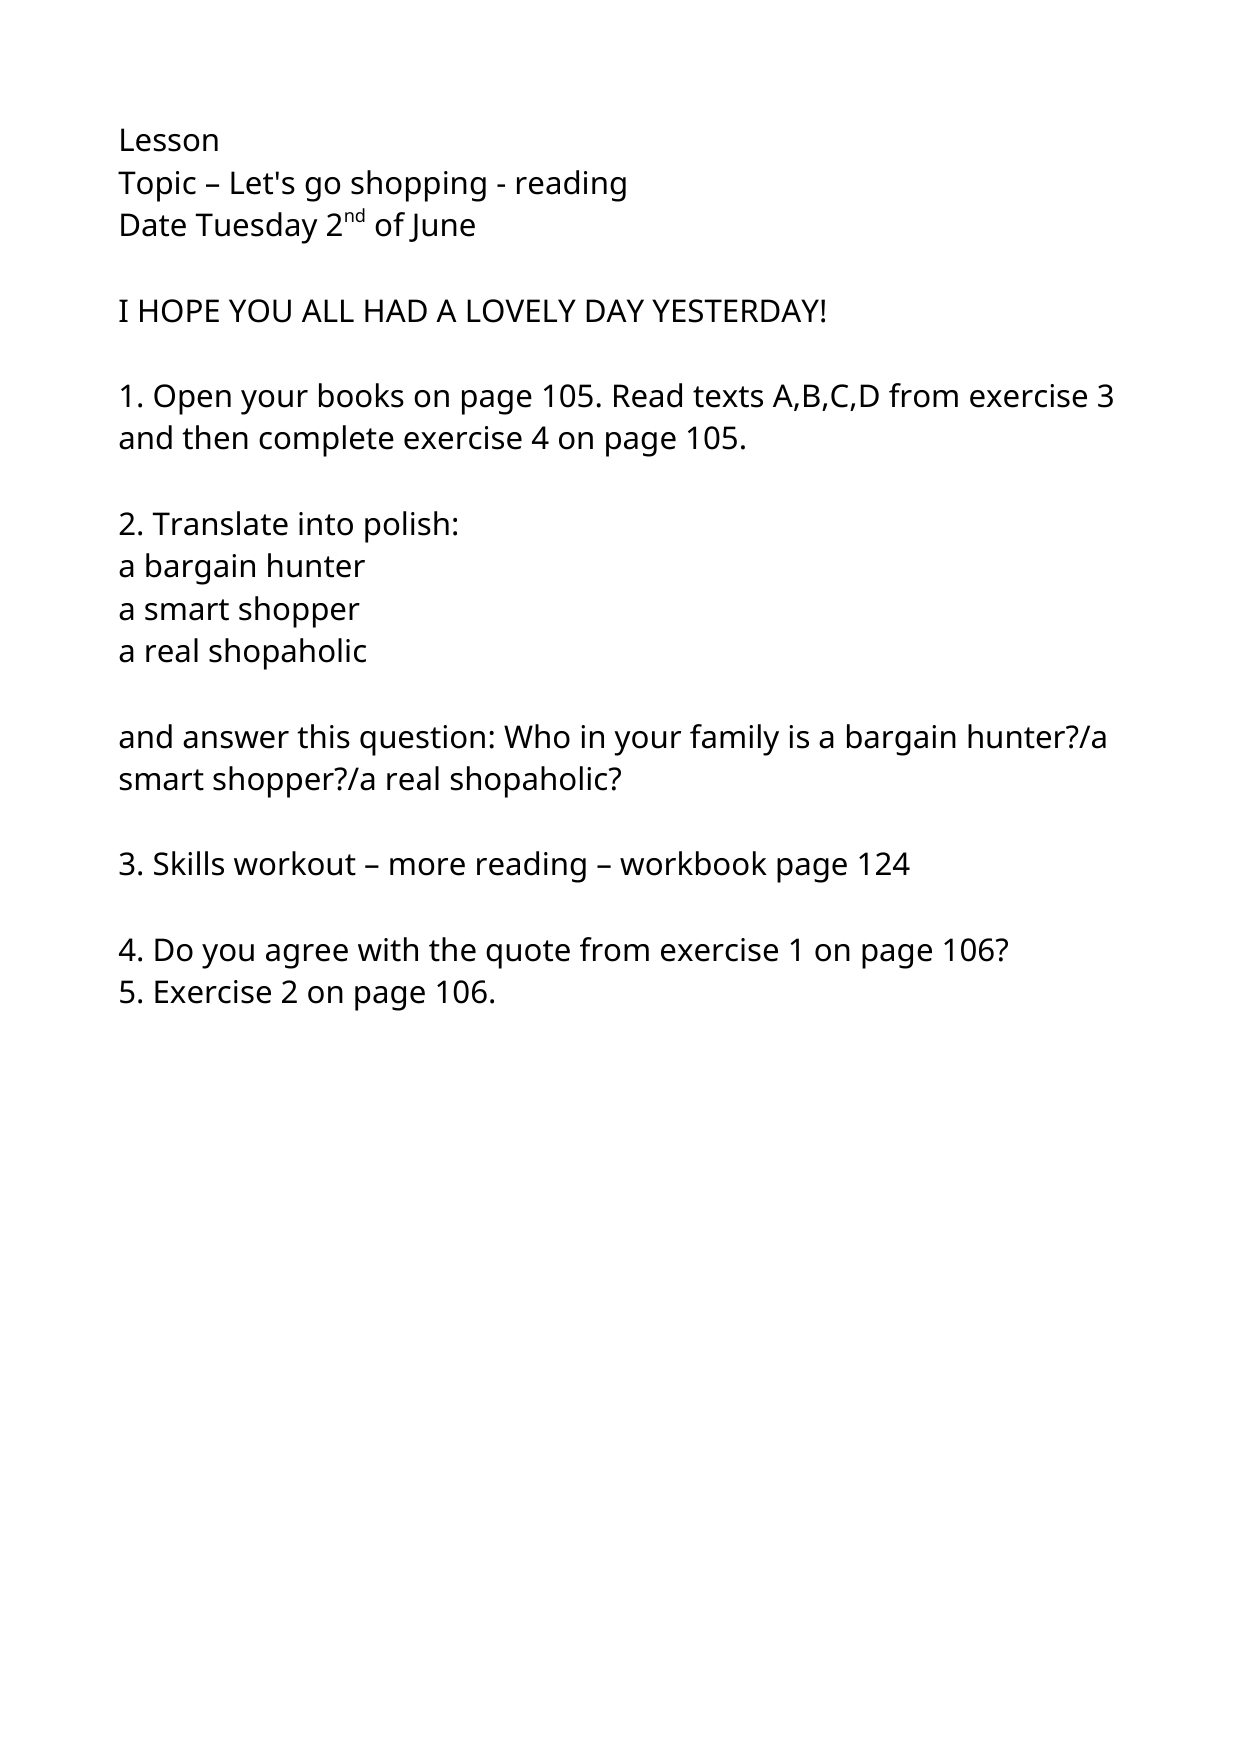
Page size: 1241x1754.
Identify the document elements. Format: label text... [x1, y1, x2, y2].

text 5. Exercise 2 on page 106. [118, 970, 1122, 1013]
text 4. Do you agree with the quote from exercise 1 on page 106? [118, 928, 1122, 970]
text a bargain hunter [118, 544, 1122, 587]
text 3. Skills workout – more reading – workbook page 124 [118, 842, 1122, 885]
text Topic – Let's go shopping - reading [118, 161, 1122, 203]
text Lesson [118, 118, 1122, 161]
text a real shopaholic [118, 629, 1122, 672]
text I HOPE YOU ALL HAD A LOVELY DAY YESTERDAY! [118, 288, 1122, 331]
text 2. Translate into polish: [118, 502, 1122, 544]
text Date Tuesday 2nd of June [118, 203, 1122, 246]
text 1. Open your books on page 105. Read texts A,B,C,D from exercise 3 and then complete exercise 4 on page 105. [118, 374, 1122, 459]
text and answer this question: Who in your family is a bargain hunter?/a smart shopper?/a real shopaholic? [118, 714, 1122, 800]
text a smart shopper [118, 587, 1122, 629]
